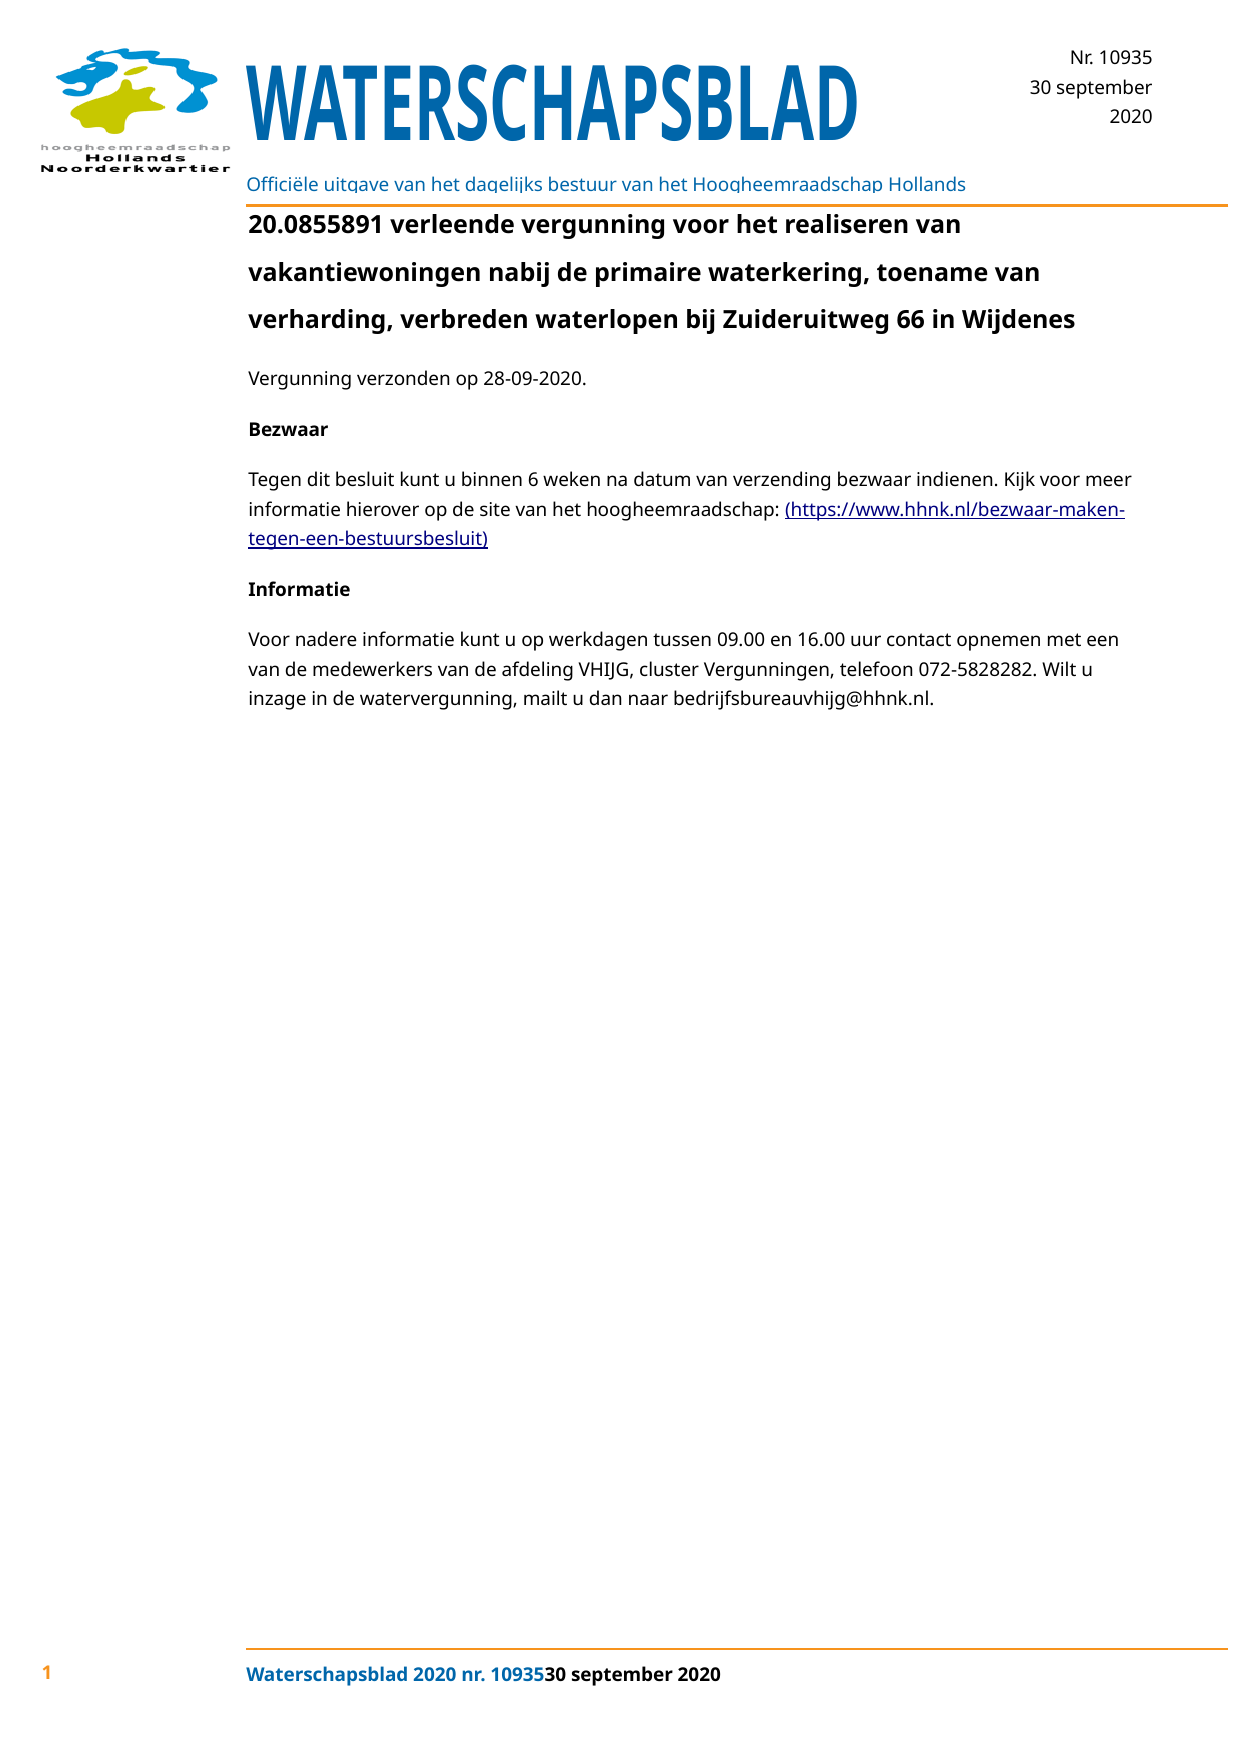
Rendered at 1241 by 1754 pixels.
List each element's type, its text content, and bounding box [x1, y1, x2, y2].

text Tegen dit besluit kunt u binnen 6 weken na datum van verzending bezwaar indienen. Kijk voor meer informatie hierover op de site van het hoogheemraadschap: (https://www.hhnk.nl/bezwaar-maken-tegen-een-bestuursbesluit) [248, 466, 1152, 551]
text Bezwaar [248, 416, 1152, 442]
text 20.0855891 verleende vergunning voor het realiseren van vakantiewoningen nabij de primaire waterkering, toename van verharding, verbreden waterlopen bij Zuideruitweg 66 in Wijdenes [248, 207, 1152, 336]
text Vergunning verzonden op 28-09-2020. [248, 366, 1152, 391]
text Informatie [248, 576, 1152, 602]
text Voor nadere informatie kunt u op werkdagen tussen 09.00 en 16.00 uur contact opnemen met een van de medewerkers van de afdeling VHIJG, cluster Vergunningen, telefoon 072-5828282. Wilt u inzage in de watervergunning, mailt u dan naar bedrijfsbureauvhijg@hhnk.nl. [248, 626, 1152, 711]
picture [41, 47, 231, 172]
